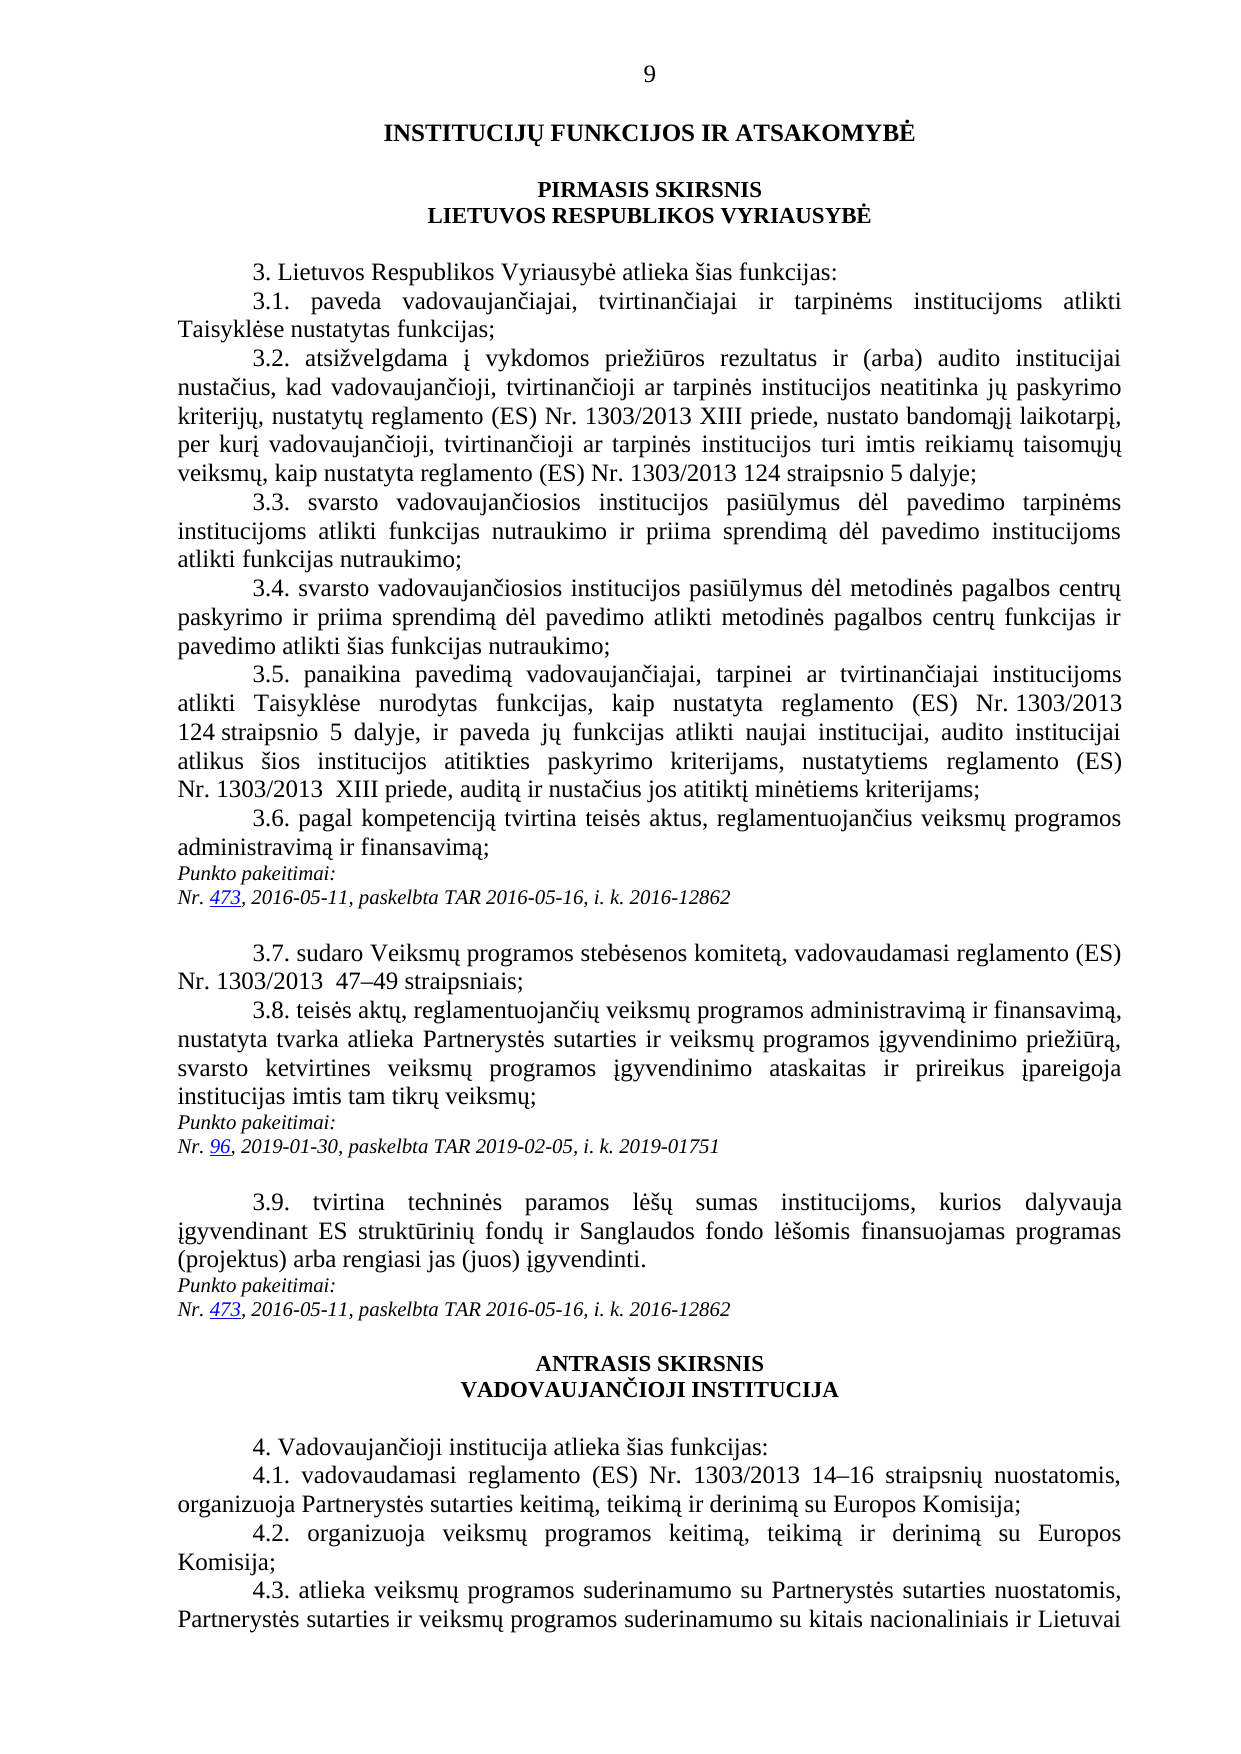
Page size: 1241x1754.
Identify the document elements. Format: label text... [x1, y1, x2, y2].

text Punkto pakeitimai: [177, 861, 1122, 885]
text 3.5. panaikina pavedimą vadovaujančiajai, tarpinei ar tvirtinančiajai institucijoms atlikti Taisyklėse nurodytas funkcijas, kaip nustatyta reglamento (ES) Nr. 1303/2013 124 straipsnio 5 dalyje, ir paveda jų funkcijas atlikti naujai institucijai, audito institucijai atlikus šios institucijos atitikties paskyrimo kriterijams, nustatytiems reglamento (ES) Nr. 1303/2013 XIII priede, auditą ir nustačius jos atitiktį minėtiems kriterijams; [177, 659, 1122, 803]
text 3.4. svarsto vadovaujančiosios institucijos pasiūlymus dėl metodinės pagalbos centrų paskyrimo ir priima sprendimą dėl pavedimo atlikti metodinės pagalbos centrų funkcijas ir pavedimo atlikti šias funkcijas nutraukimo; [177, 573, 1122, 659]
text 3.3. svarsto vadovaujančiosios institucijos pasiūlymus dėl pavedimo tarpinėms institucijoms atlikti funkcijas nutraukimo ir priima sprendimą dėl pavedimo institucijoms atlikti funkcijas nutraukimo; [177, 487, 1122, 573]
text 3.7. sudaro Veiksmų programos stebėsenos komitetą, vadovaudamasi reglamento (ES) Nr. 1303/2013 47–49 straipsniais; [177, 938, 1122, 995]
text Nr. 96, 2019-01-30, paskelbta TAR 2019-02-05, i. k. 2019-01751 [177, 1134, 1122, 1158]
text Nr. 473, 2016-05-11, paskelbta TAR 2016-05-16, i. k. 2016-12862 [177, 1297, 1122, 1321]
text Punkto pakeitimai: [177, 1110, 1122, 1134]
text 3.2. atsižvelgdama į vykdomos priežiūros rezultatus ir (arba) audito institucijai nustačius, kad vadovaujančioji, tvirtinančioji ar tarpinės institucijos neatitinka jų paskyrimo kriterijų, nustatytų reglamento (ES) Nr. 1303/2013 XIII priede, nustato bandomąjį laikotarpį, per kurį vadovaujančioji, tvirtinančioji ar tarpinės institucijos turi imtis reikiamų taisomųjų veiksmų, kaip nustatyta reglamento (ES) Nr. 1303/2013 124 straipsnio 5 dalyje; [177, 343, 1122, 487]
text LIETUVOS RESPUBLIKOS VYRIAUSYBĖ [177, 202, 1122, 228]
text 3.9. tvirtina techninės paramos lėšų sumas institucijoms, kurios dalyvauja įgyvendinant ES struktūrinių fondų ir Sanglaudos fondo lėšomis finansuojamas programas (projektus) arba rengiasi jas (juos) įgyvendinti. [177, 1187, 1122, 1273]
text 4.3. atlieka veiksmų programos suderinamumo su Partnerystės sutarties nuostatomis, Partnerystės sutarties ir veiksmų programos suderinamumo su kitais nacionaliniais ir Lietuvai [177, 1575, 1122, 1633]
text VADOVAUJANČIOJI INSTITUCIJA [177, 1377, 1122, 1403]
text 3. Lietuvos Respublikos Vyriausybė atlieka šias funkcijas: [177, 257, 1122, 286]
text 3.6. pagal kompetenciją tvirtina teisės aktus, reglamentuojančius veiksmų programos administravimą ir finansavimą; [177, 803, 1122, 861]
text Punkto pakeitimai: [177, 1273, 1122, 1297]
text 3.1. paveda vadovaujančiajai, tvirtinančiajai ir tarpinėms institucijoms atlikti Taisyklėse nustatytas funkcijas; [177, 286, 1122, 343]
text 3.8. teisės aktų, reglamentuojančių veiksmų programos administravimą ir finansavimą, nustatyta tvarka atlieka Partnerystės sutarties ir veiksmų programos įgyvendinimo priežiūrą, svarsto ketvirtines veiksmų programos įgyvendinimo ataskaitas ir prireikus įpareigoja institucijas imtis tam tikrų veiksmų; [177, 995, 1122, 1110]
text 4. Vadovaujančioji institucija atlieka šias funkcijas: [177, 1432, 1122, 1460]
text 4.2. organizuoja veiksmų programos keitimą, teikimą ir derinimą su Europos Komisija; [177, 1518, 1122, 1575]
text Nr. 473, 2016-05-11, paskelbta TAR 2016-05-16, i. k. 2016-12862 [177, 885, 1122, 909]
text 4.1. vadovaudamasi reglamento (ES) Nr. 1303/2013 14–16 straipsnių nuostatomis, organizuoja Partnerystės sutarties keitimą, teikimą ir derinimą su Europos Komisija; [177, 1460, 1122, 1518]
text PIRMASIS SKIRSNIS [177, 176, 1122, 202]
text institucijų funkcijos ir atsakomybė [177, 118, 1122, 147]
text ANTRASIS SKIRSNIS [177, 1350, 1122, 1377]
